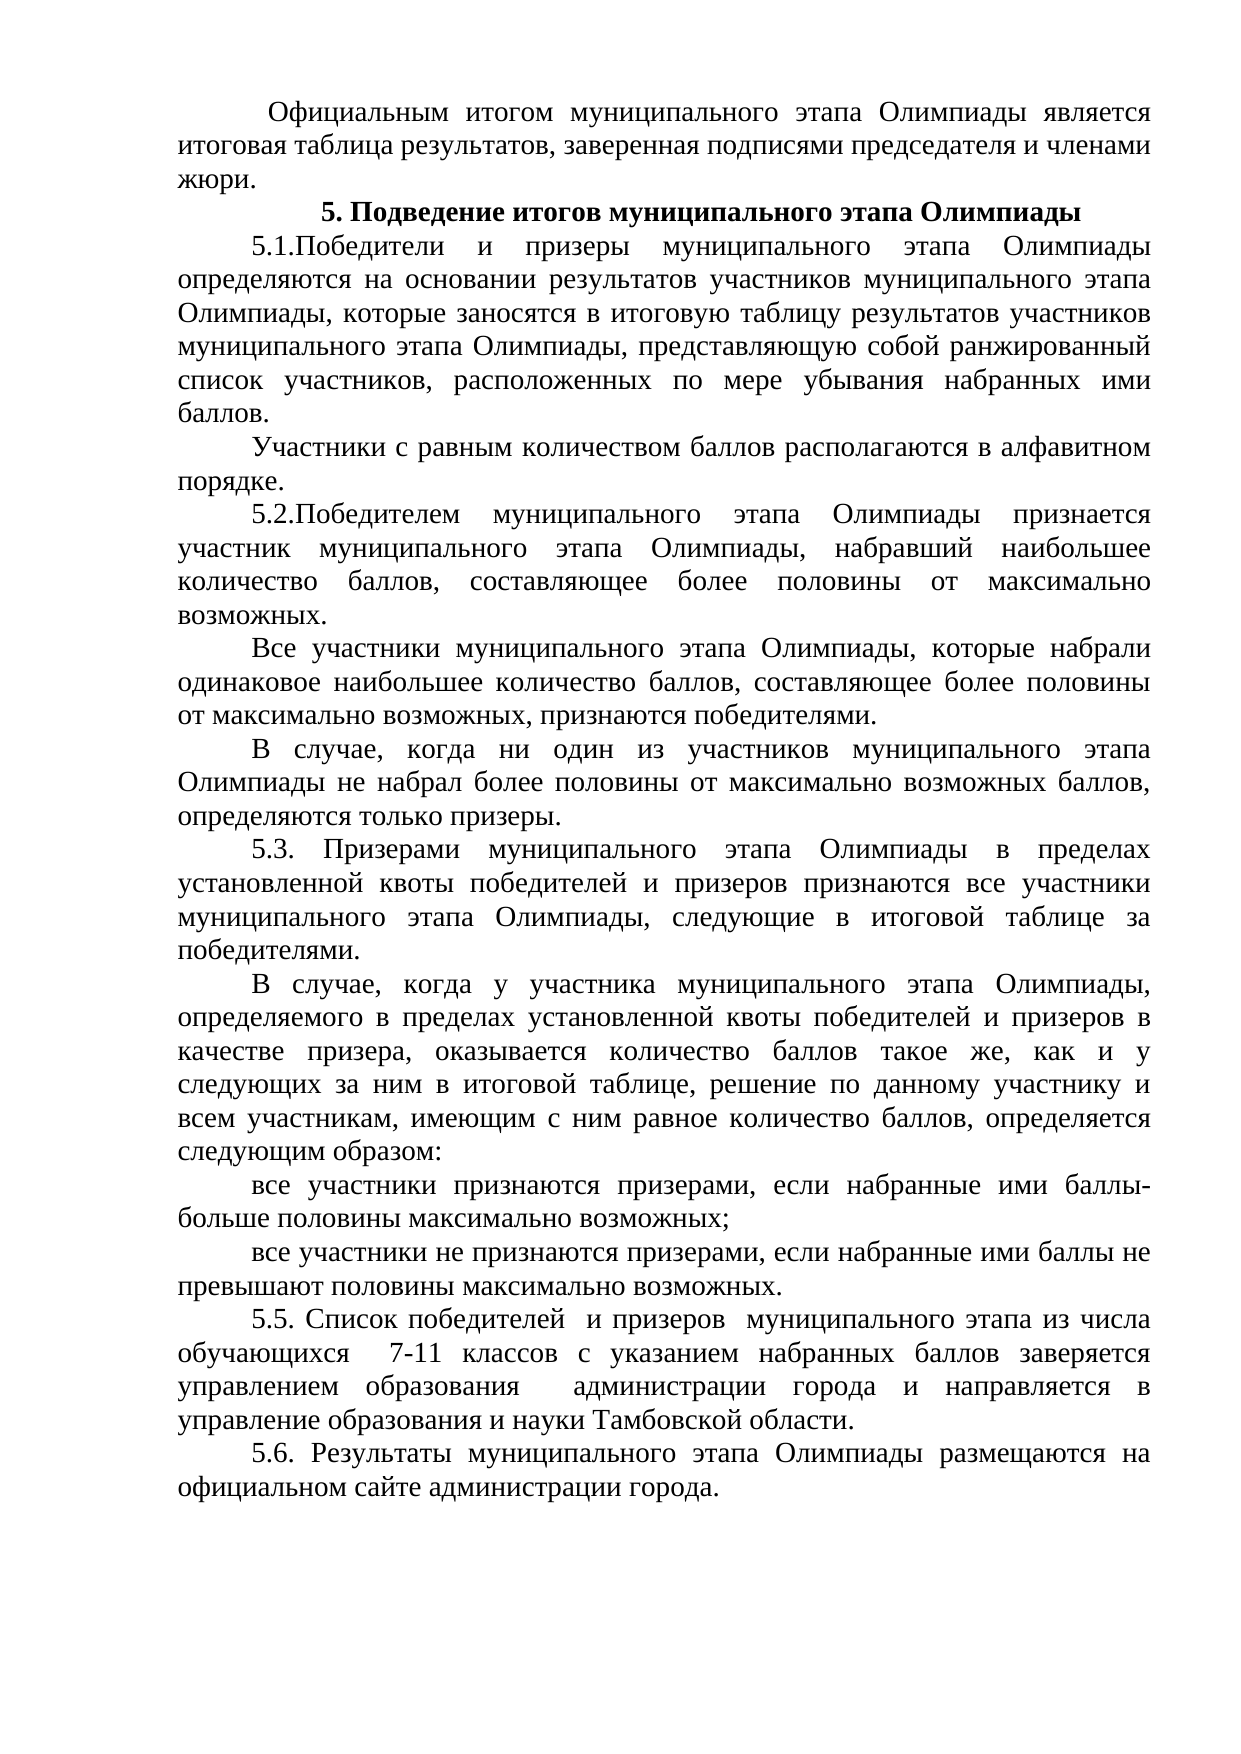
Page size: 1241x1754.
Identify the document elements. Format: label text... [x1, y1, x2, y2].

text Официальным итогом муниципального этапа Олимпиады является итоговая таблица результатов, заверенная подписями председателя и членами жюри. [177, 94, 1152, 194]
text 5.1.Победители и призеры муниципального этапа Олимпиады определяются на основании результатов участников муниципального этапа Олимпиады, которые заносятся в итоговую таблицу результатов участников муниципального этапа Олимпиады, представляющую собой ранжированный список участников, расположенных по мере убывания набранных ими баллов. [177, 228, 1152, 429]
text 5.2.Победителем муниципального этапа Олимпиады признается участник муниципального этапа Олимпиады, набравший наибольшее количество баллов, составляющее более половины от максимально возможных. [177, 496, 1152, 630]
text 5.5. Список победителей и призеров муниципального этапа из числа обучающихся 7-11 классов с указанием набранных баллов заверяется управлением образования администрации города и направляется в управление образования и науки Тамбовской области. [177, 1301, 1152, 1435]
text Участники с равным количеством баллов располагаются в алфавитном порядке. [177, 429, 1152, 496]
text все участники признаются призерами, если набранные ими баллы- больше половины максимально возможных; [177, 1167, 1152, 1234]
text В случае, когда ни один из участников муниципального этапа Олимпиады не набрал более половины от максимально возможных баллов, определяются только призеры. [177, 731, 1152, 832]
text Все участники муниципального этапа Олимпиады, которые набрали одинаковое наибольшее количество баллов, составляющее более половины от максимально возможных, признаются победителями. [177, 630, 1152, 731]
text 5.6. Результаты муниципального этапа Олимпиады размещаются на официальном сайте администрации города. [177, 1435, 1152, 1502]
text 5. Подведение итогов муниципального этапа Олимпиады [177, 194, 1152, 228]
text В случае, когда у участника муниципального этапа Олимпиады, определяемого в пределах установленной квоты победителей и призеров в качестве призера, оказывается количество баллов такое же, как и у следующих за ним в итоговой таблице, решение по данному участнику и всем участникам, имеющим с ним равное количество баллов, определяется следующим образом: [177, 966, 1152, 1167]
text все участники не признаются призерами, если набранные ими баллы не превышают половины максимально возможных. [177, 1234, 1152, 1301]
text 5.3. Призерами муниципального этапа Олимпиады в пределах установленной квоты победителей и призеров признаются все участники муниципального этапа Олимпиады, следующие в итоговой таблице за победителями. [177, 832, 1152, 966]
